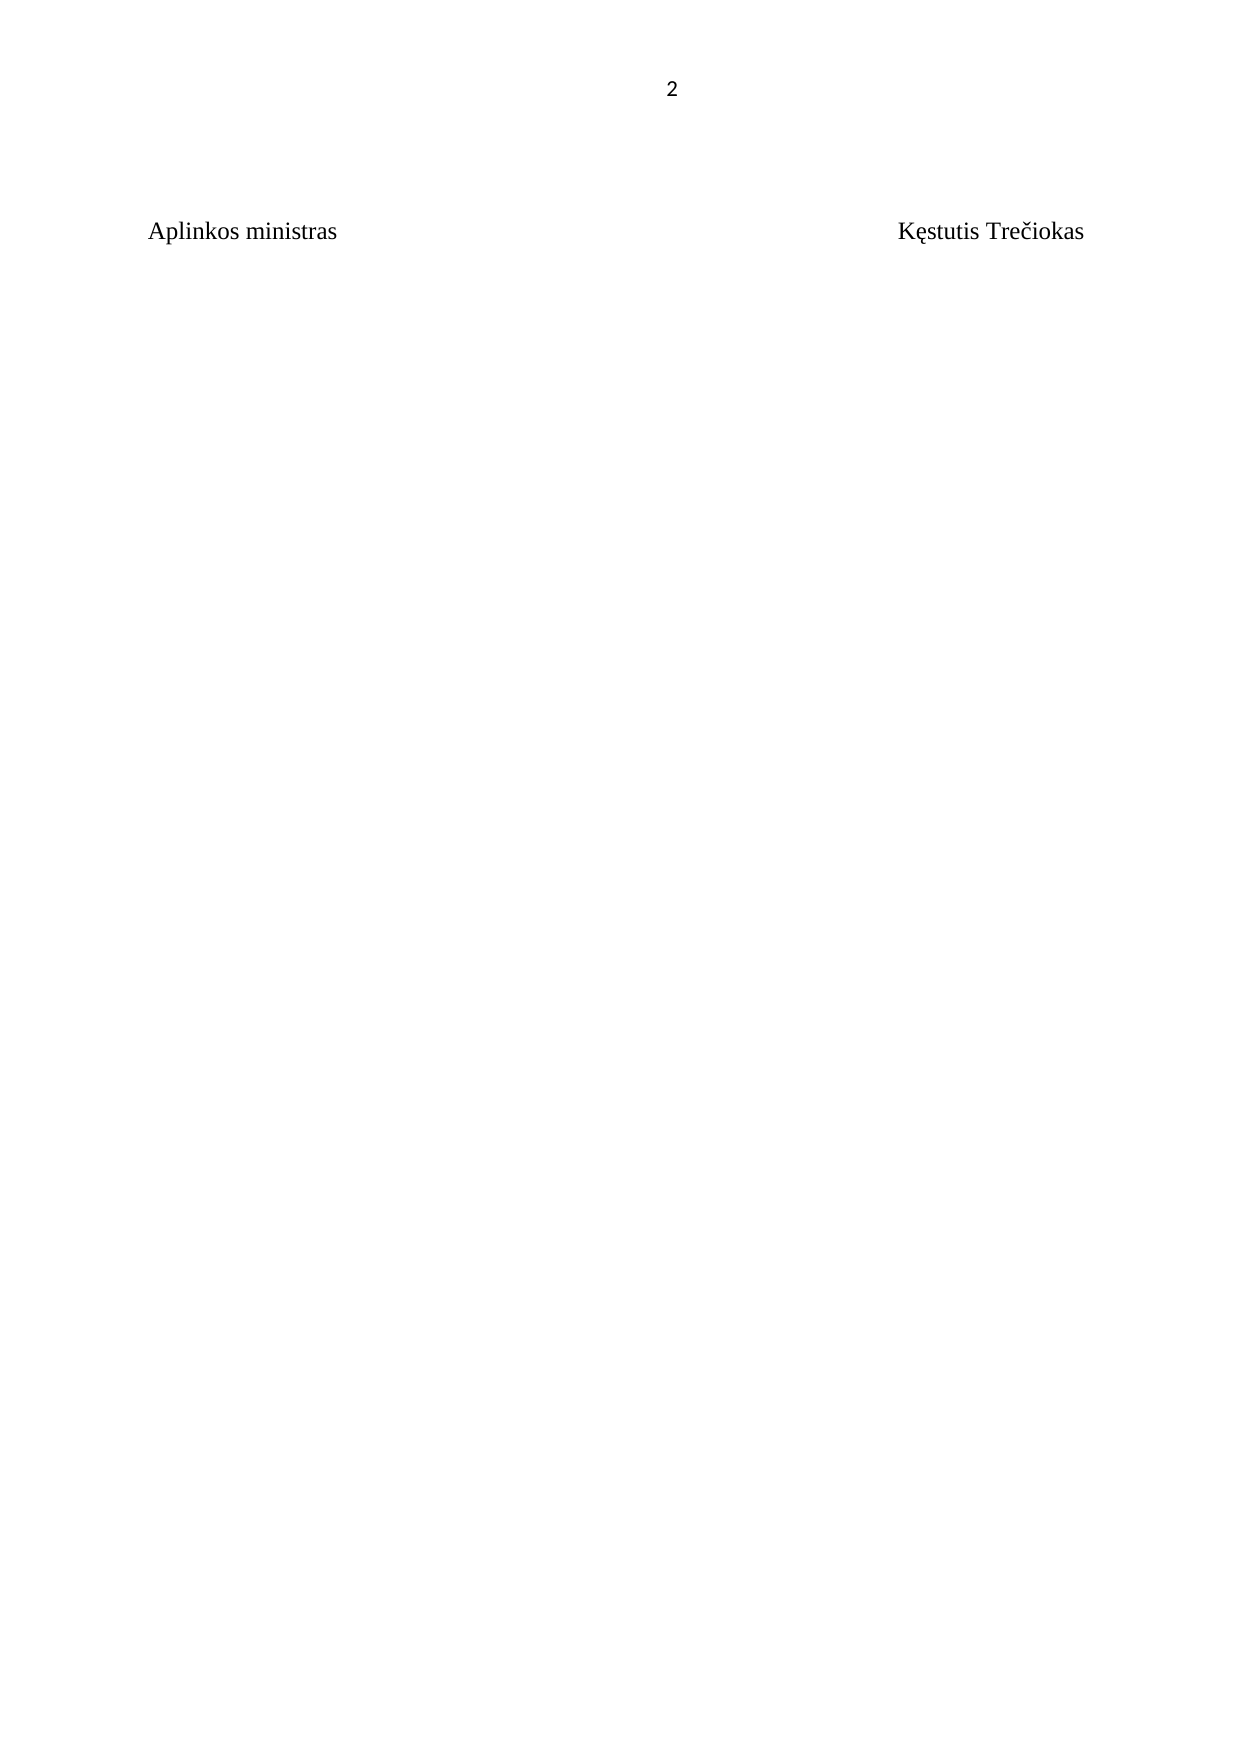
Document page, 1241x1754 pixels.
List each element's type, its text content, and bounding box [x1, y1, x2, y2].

text Aplinkos ministras Kęstutis Trečiokas [148, 216, 1196, 245]
